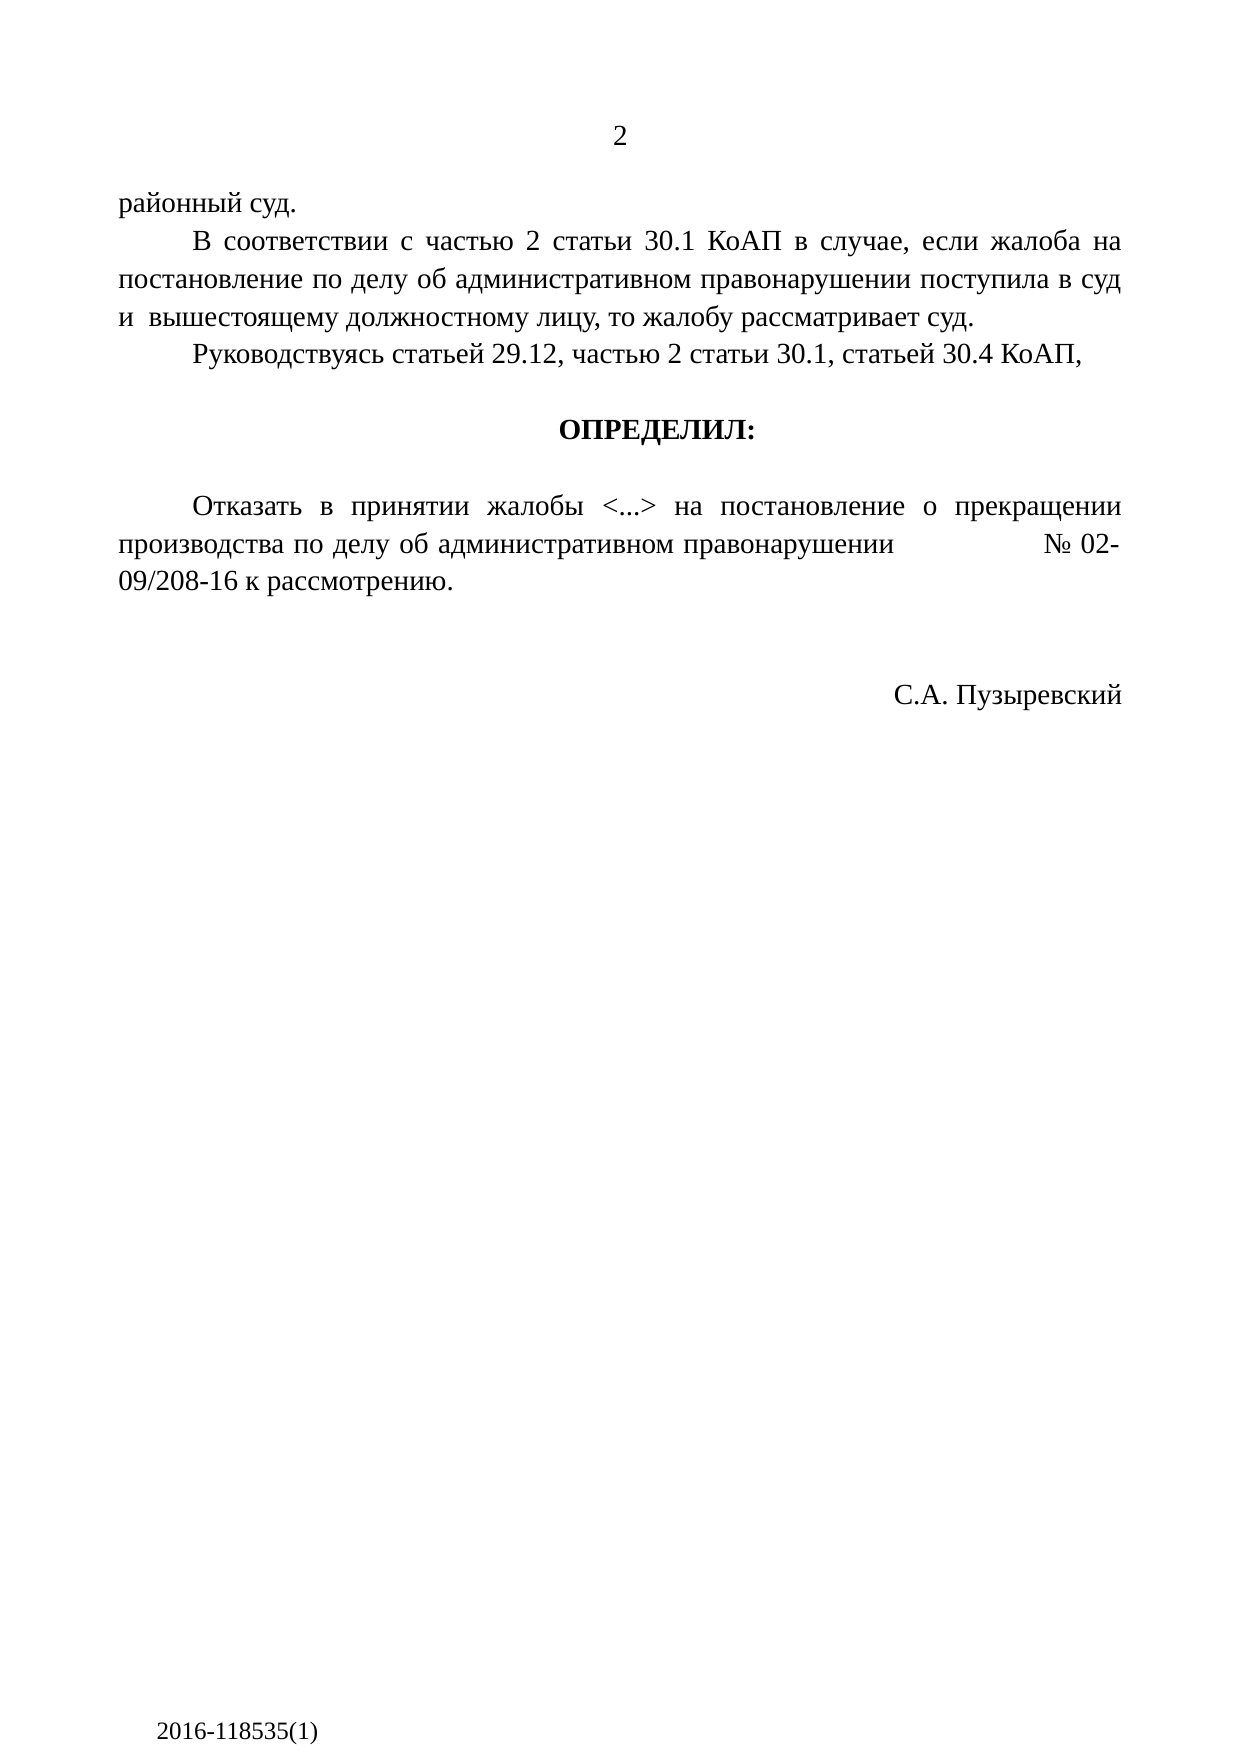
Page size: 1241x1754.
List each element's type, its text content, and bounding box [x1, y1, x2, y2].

text Отказать в принятии жалобы <...> на постановление о прекращении производства по делу об административном правонарушении № 02-09/208-16 к рассмотрению. [118, 484, 1122, 597]
text районный суд. [118, 181, 1122, 219]
text С.А. Пузыревский [118, 673, 1122, 711]
text Руководствуясь статьей 29.12, частью 2 статьи 30.1, статьей 30.4 КоАП, [118, 332, 1122, 370]
text ОПРЕДЕЛИЛ: [118, 408, 1122, 446]
text В соответствии с частью 2 статьи 30.1 КоАП в случае, если жалоба на постановление по делу об административном правонарушении поступила в суд и вышестоящему должностному лицу, то жалобу рассматривает суд. [118, 219, 1122, 332]
